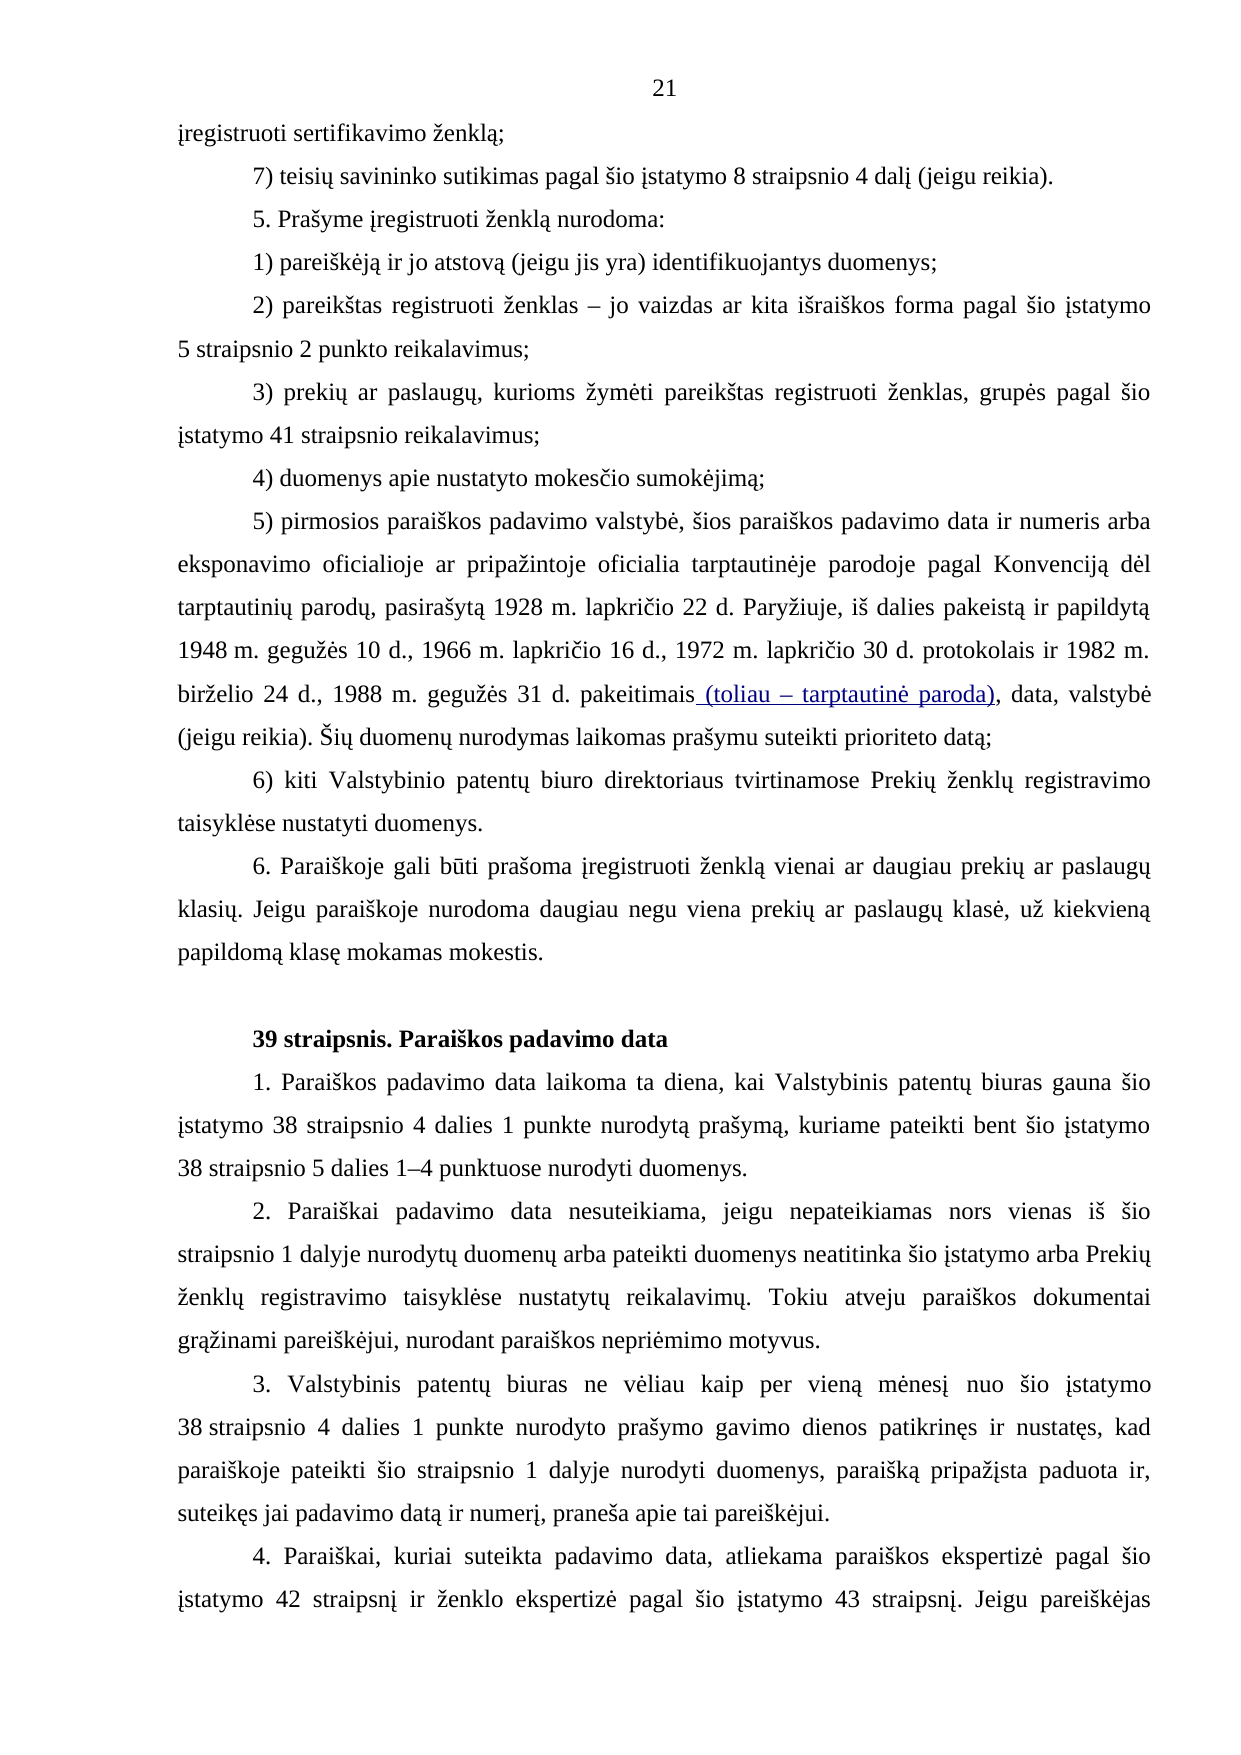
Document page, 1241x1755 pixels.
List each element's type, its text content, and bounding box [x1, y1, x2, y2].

text 7) teisių savininko sutikimas pagal šio įstatymo 8 straipsnio 4 dalį (jeigu reikia). [177, 161, 1152, 190]
text 4. Paraiškai, kuriai suteikta padavimo data, atliekama paraiškos ekspertizė pagal šio įstatymo 42 straipsnį ir ženklo ekspertizė pagal šio įstatymo 43 straipsnį. Jeigu pareiškėjas [177, 1541, 1152, 1613]
text 6. Paraiškoje gali būti prašoma įregistruoti ženklą vienai ar daugiau prekių ar paslaugų klasių. Jeigu paraiškoje nurodoma daugiau negu viena prekių ar paslaugų klasė, už kiekvieną papildomą klasę mokamas mokestis. [177, 851, 1152, 966]
text 4) duomenys apie nustatyto mokesčio sumokėjimą; [177, 463, 1152, 492]
text 1. Paraiškos padavimo data laikoma ta diena, kai Valstybinis patentų biuras gauna šio įstatymo 38 straipsnio 4 dalies 1 punkte nurodytą prašymą, kuriame pateikti bent šio įstatymo 38 straipsnio 5 dalies 1–4 punktuose nurodyti duomenys. [177, 1067, 1152, 1182]
text 1) pareiškėją ir jo atstovą (jeigu jis yra) identifikuojantys duomenys; [177, 247, 1152, 276]
text įregistruoti sertifikavimo ženklą; [177, 118, 1152, 147]
text 2) pareikštas registruoti ženklas – jo vaizdas ar kita išraiškos forma pagal šio įstatymo 5 straipsnio 2 punkto reikalavimus; [177, 291, 1152, 362]
text 5) pirmosios paraiškos padavimo valstybė, šios paraiškos padavimo data ir numeris arba eksponavimo oficialioje ar pripažintoje oficialia tarptautinėje parodoje pagal Konvenciją dėl tarptautinių parodų, pasirašytą 1928 m. lapkričio 22 d. Paryžiuje, iš dalies pakeistą ir papildytą 1948 m. gegužės 10 d., 1966 m. lapkričio 16 d., 1972 m. lapkričio 30 d. protokolais ir 1982 m. birželio 24 d., 1988 m. gegužės 31 d. pakeitimais (toliau – tarptautinė paroda), data, valstybė (jeigu reikia). Šių duomenų nurodymas laikomas prašymu suteikti prioriteto datą; [177, 506, 1152, 751]
text 2. Paraiškai padavimo data nesuteikiama, jeigu nepateikiamas nors vienas iš šio straipsnio 1 dalyje nurodytų duomenų arba pateikti duomenys neatitinka šio įstatymo arba Prekių ženklų registravimo taisyklėse nustatytų reikalavimų. Tokiu atveju paraiškos dokumentai grąžinami pareiškėjui, nurodant paraiškos nepriėmimo motyvus. [177, 1196, 1152, 1354]
text 6) kiti Valstybinio patentų biuro direktoriaus tvirtinamose Prekių ženklų registravimo taisyklėse nustatyti duomenys. [177, 765, 1152, 837]
text 3) prekių ar paslaugų, kurioms žymėti pareikštas registruoti ženklas, grupės pagal šio įstatymo 41 straipsnio reikalavimus; [177, 377, 1152, 449]
text 3. Valstybinis patentų biuras ne vėliau kaip per vieną mėnesį nuo šio įstatymo 38 straipsnio 4 dalies 1 punkte nurodyto prašymo gavimo dienos patikrinęs ir nustatęs, kad paraiškoje pateikti šio straipsnio 1 dalyje nurodyti duomenys, paraišką pripažįsta paduota ir, suteikęs jai padavimo datą ir numerį, praneša apie tai pareiškėjui. [177, 1369, 1152, 1527]
text 5. Prašyme įregistruoti ženklą nurodoma: [177, 204, 1152, 233]
text 39 straipsnis. Paraiškos padavimo data [177, 1024, 1152, 1052]
